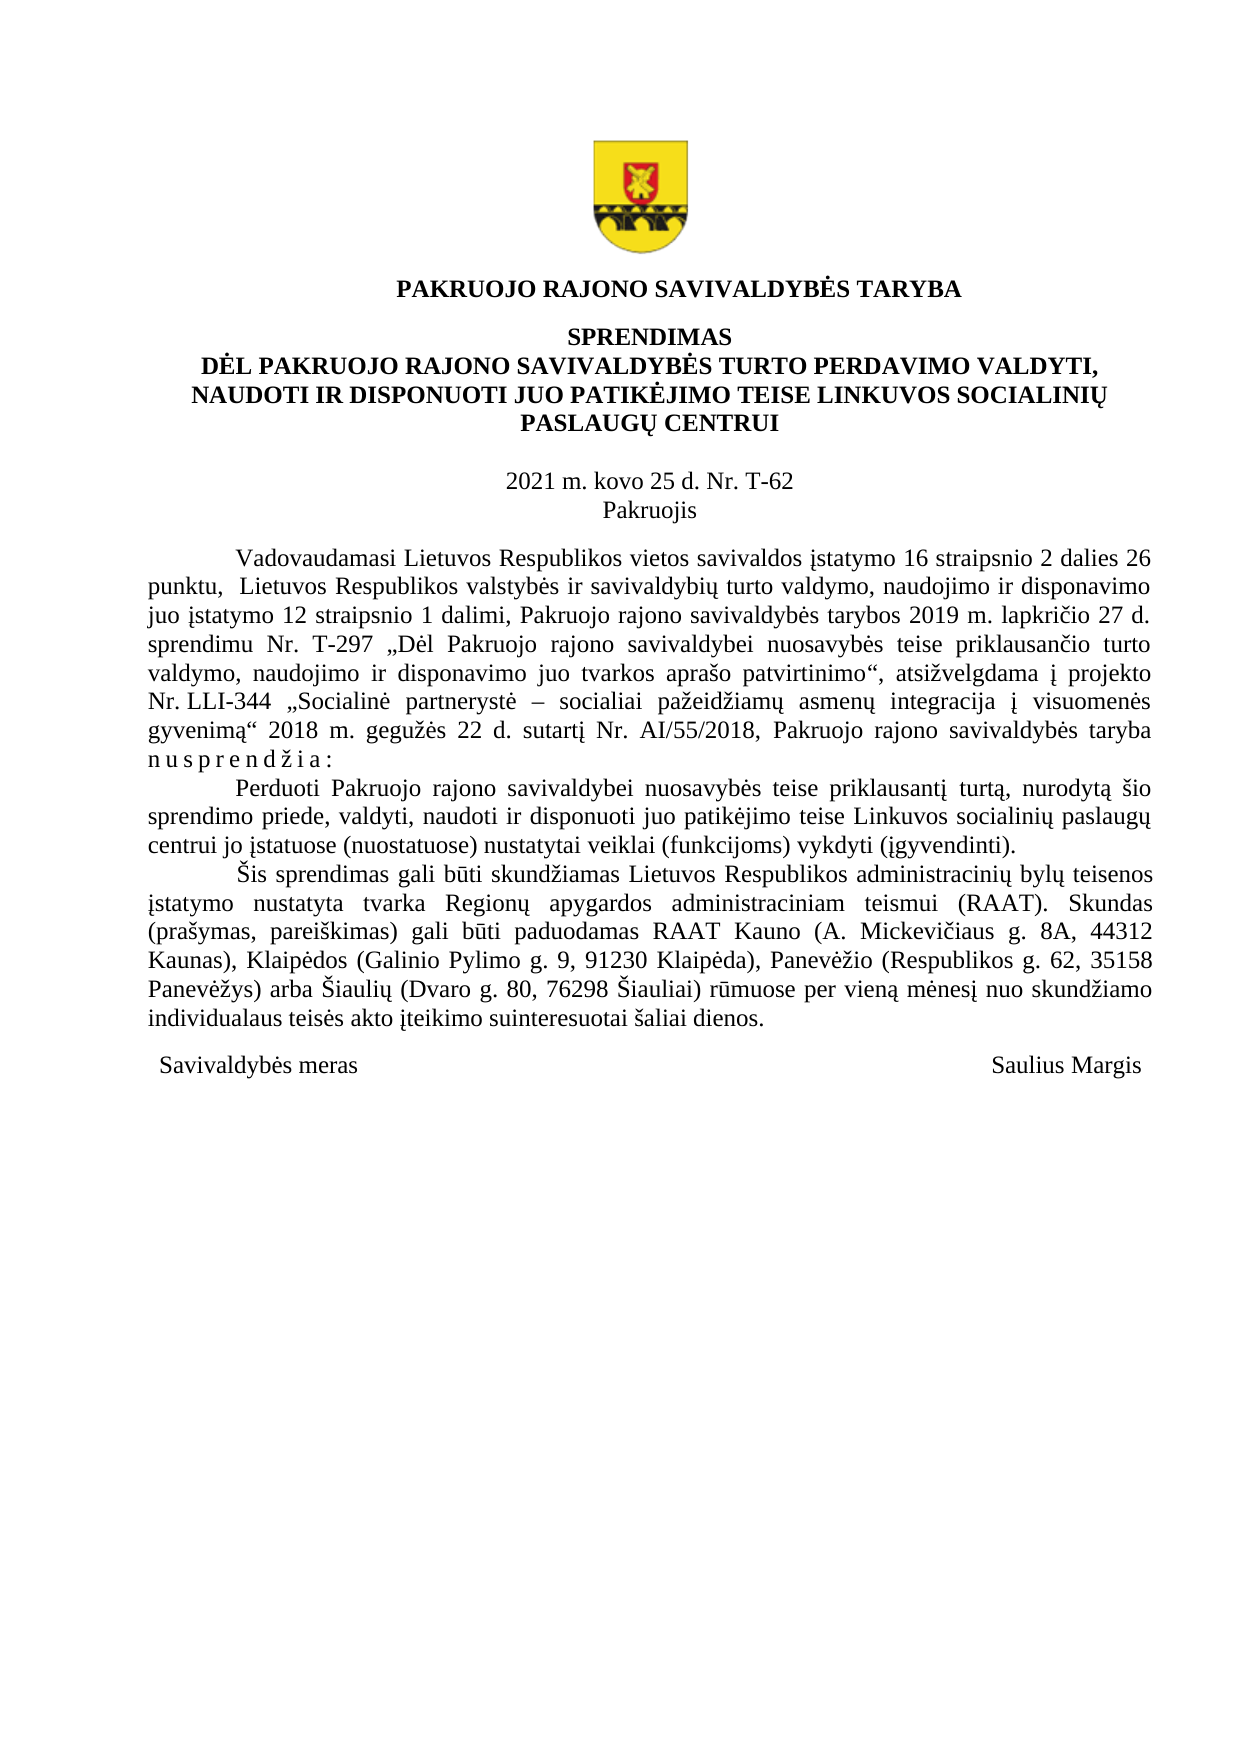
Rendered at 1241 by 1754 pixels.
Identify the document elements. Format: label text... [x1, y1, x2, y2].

subtitle DĖL PAKRUOJO RAJONO SAVIVALDYBĖS TURTO PERDAVIMO VALDYTI, NAUDOTI IR DISPONUOTI JUO PATIKĖJIMO TEISE LINKUVOS SOCIALINIŲ PASLAUGŲ CENTRUI [148, 351, 1152, 437]
text Pakruojis [148, 495, 1152, 523]
text PAKRUOJO RAJONO SAVIVALDYBĖS TARYBA [148, 274, 1152, 303]
table_header [1200, 1137, 1240, 1161]
table_header [148, 1137, 1200, 1161]
text Šis sprendimas gali būti skundžiamas Lietuvos Respublikos administracinių bylų teisenos įstatymo nustatyta tvarka Regionų apygardos administraciniam teismui (RAAT). Skundas (prašymas, pareiškimas) gali būti paduodamas RAAT Kauno (A. Mickevičiaus g. 8A, 44312 Kaunas), Klaipėdos (Galinio Pylimo g. 9, 91230 Klaipėda), Panevėžio (Respublikos g. 62, 35158 Panevėžys) arba Šiaulių (Dvaro g. 80, 76298 Šiauliai) rūmuose per vieną mėnesį nuo skundžiamo individualaus teisės akto įteikimo suinteresuotai šaliai dienos. [148, 859, 1154, 1031]
subtitle SPRENDIMAS [148, 322, 1152, 351]
text Vadovaudamasi Lietuvos Respublikos vietos savivaldos įstatymo 16 straipsnio 2 dalies 26 punktu, Lietuvos Respublikos valstybės ir savivaldybių turto valdymo, naudojimo ir disponavimo juo įstatymo 12 straipsnio 1 dalimi, Pakruojo rajono savivaldybės tarybos 2019 m. lapkričio 27 d. sprendimu Nr. T-297 „Dėl Pakruojo rajono savivaldybei nuosavybės teise priklausančio turto valdymo, naudojimo ir disponavimo juo tvarkos aprašo patvirtinimo“, atsižvelgdama į projekto Nr. LLI-344 „Socialinė partnerystė – socialiai pažeidžiamų asmenų integracija į visuomenės gyvenimą“ 2018 m. gegužės 22 d. sutartį Nr. AI/55/2018, Pakruojo rajono savivaldybės taryba nusprendžia: [148, 543, 1152, 773]
text Perduoti Pakruojo rajono savivaldybei nuosavybės teise priklausantį turtą, nurodytą šio sprendimo priede, valdyti, naudoti ir disponuoti juo patikėjimo teise Linkuvos socialinių paslaugų centrui jo įstatuose (nuostatuose) nustatytai veiklai (funkcijoms) vykdyti (įgyvendinti). [148, 773, 1152, 859]
table_header Savivaldybės meras [148, 1051, 649, 1079]
text 2021 m. kovo 25 d. Nr. T-62 [148, 466, 1152, 495]
table_header Saulius Margis [649, 1051, 1151, 1079]
